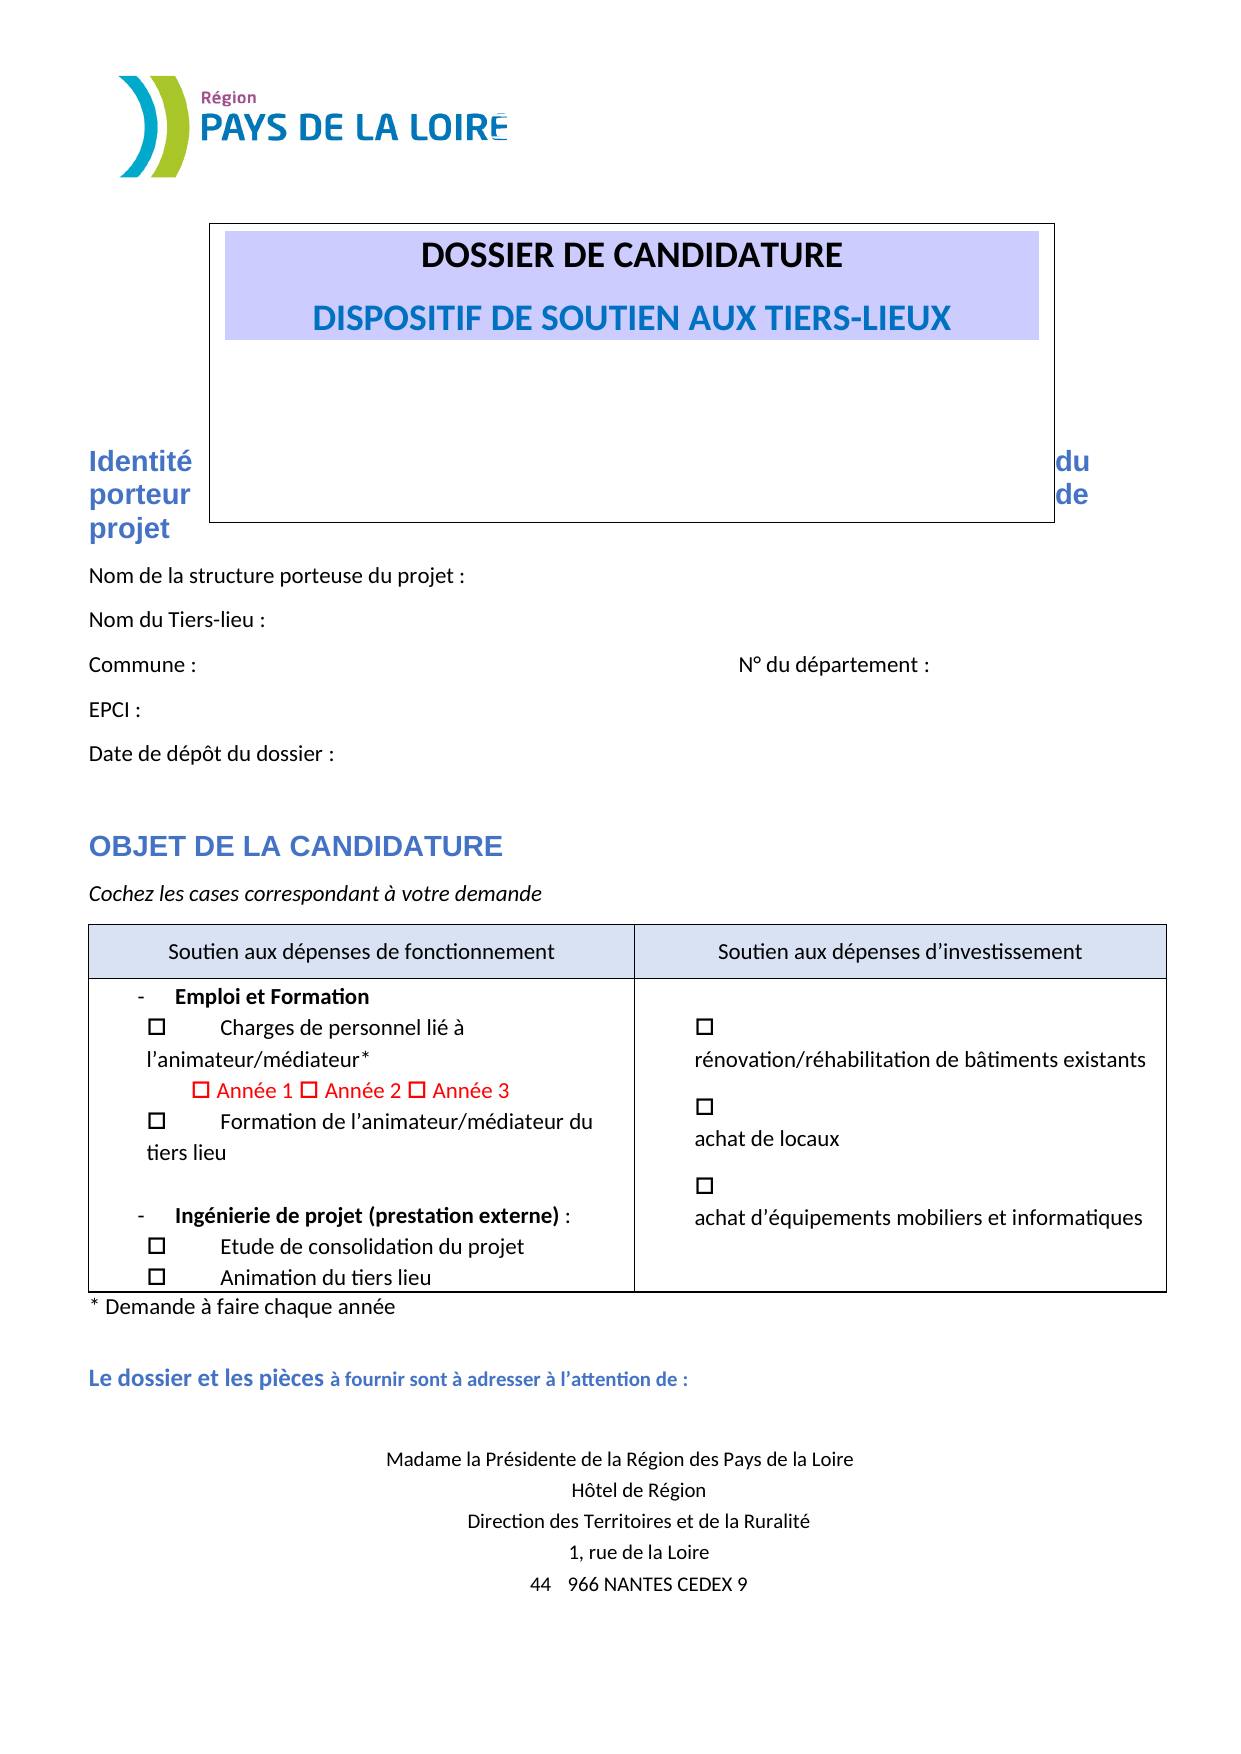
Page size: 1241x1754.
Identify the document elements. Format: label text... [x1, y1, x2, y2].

text OBJET DE LA CANDIDATURE [89, 829, 1152, 862]
text Commune : N° du département : [89, 650, 1152, 678]
text Cochez les cases correspondant à votre demande [89, 879, 1152, 907]
table_header Soutien aux dépenses d’investissement [635, 925, 1166, 978]
text DISPOSITIF DE SOUTIEN AUX TIERS-LIEUX [225, 294, 1039, 340]
text Le dossier et les pièces à fournir sont à adresser à l’attention de : [89, 1362, 1152, 1393]
table_header Soutien aux dépenses de fonctionnement [89, 925, 634, 978]
text * Demande à faire chaque année [89, 1293, 1152, 1321]
text EPCI : [89, 695, 1152, 723]
table_cell rénovation/réhabilitation de bâtiments existants achat de locaux achat d’équipements mobiliers et informatiques [635, 979, 1166, 1291]
list 966 NANTES CEDEX 9 [126, 1565, 1152, 1596]
list Madame la Présidente de la Région des Pays de la Loire [89, 1446, 1152, 1471]
text Identité du porteur de projet [89, 443, 1152, 544]
text Hôtel de Région [126, 1471, 1152, 1502]
text Direction des Territoires et de la Ruralité [126, 1502, 1152, 1534]
text Nom de la structure porteuse du projet : [89, 561, 1152, 589]
table_cell Emploi et Formation Charges de personnel lié à l’animateur/médiateur*  Année 1  Année 2  Année 3 Formation de l’animateur/médiateur du tiers lieu Ingénierie de projet (prestation externe) : Etude de consolidation du projet Animation du tiers lieu [89, 979, 634, 1291]
text DOSSIER DE CANDIDATURE [225, 231, 1039, 277]
text Date de dépôt du dossier : [89, 739, 1152, 768]
text 1, rue de la Loire [126, 1534, 1152, 1565]
text Nom du Tiers-lieu : [89, 606, 1152, 633]
